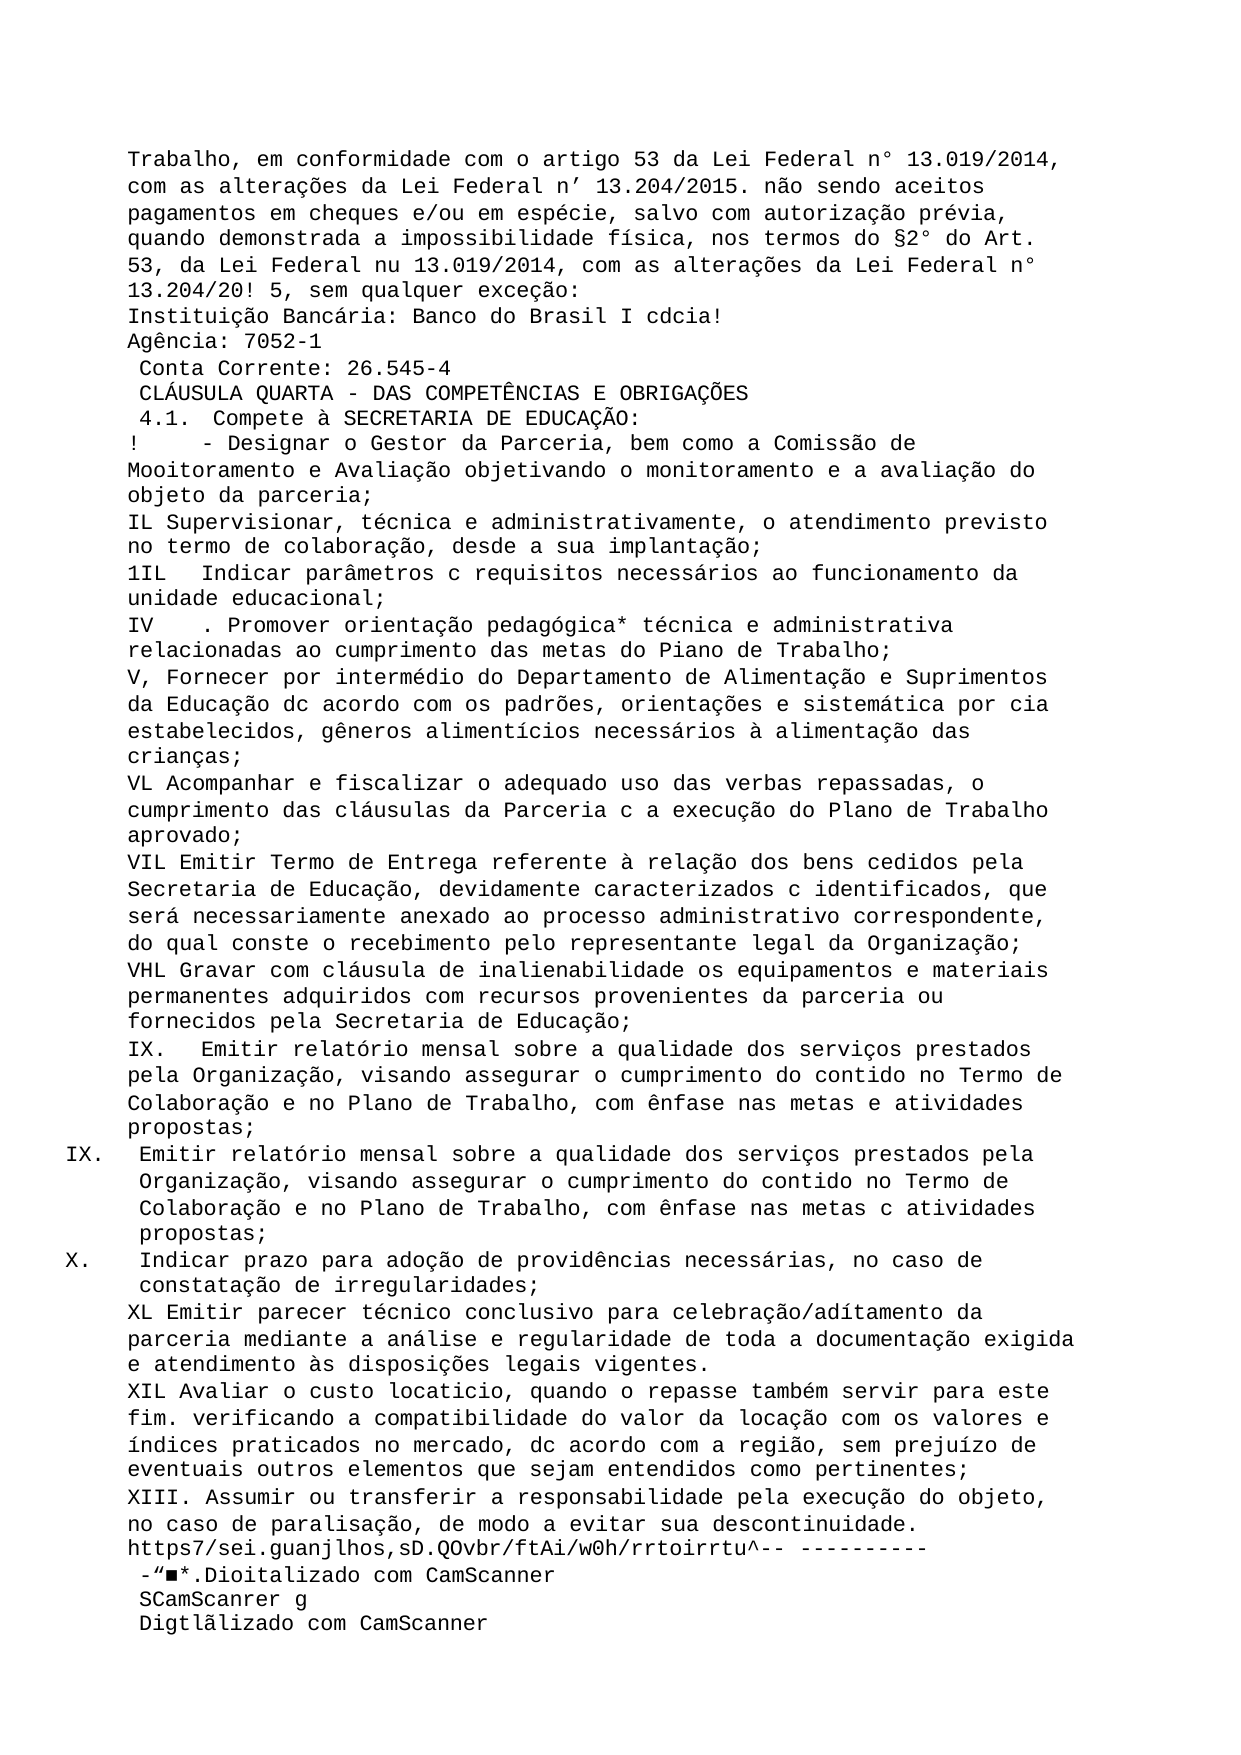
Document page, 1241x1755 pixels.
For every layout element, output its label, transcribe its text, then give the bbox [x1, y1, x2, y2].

text SCamScanrer g [139, 1587, 1109, 1612]
text XIL Avaliar o custo locaticio, quando o repasse também servir para este fim. verificando a compatibilidade do valor da locação com os valores e índices praticados no mercado, dc acordo com a região, sem prejuízo de eventuais outros elementos que sejam entendidos como pertinentes; [127, 1378, 1079, 1483]
text V, Fornecer por intermédio do Departamento de Alimentação e Suprimentos da Educação dc acordo com os padrões, orientações e sistemática por cia estabelecidos, gêneros alimentícios necessários à alimentação das crianças; [127, 664, 1079, 770]
text IL Supervisionar, técnica e administrativamente, o atendimento previsto no termo de colaboração, desde a sua implantação; [127, 509, 1079, 560]
text IV . Promover orientação pedagógica* técnica e administrativa relacionadas ao cumprimento das metas do Piano de Trabalho; [127, 612, 975, 664]
text VIL Emitir Termo de Entrega referente à relação dos bens cedidos pela Secretaria de Educação, devidamente caracterizados c identificados, que será necessariamente anexado ao processo administrativo correspondente, do qual conste o recebimento pelo representante legal da Organização; VHL Gravar com cláusula de inalienabilidade os equipamentos e materiais permanentes adquiridos com recursos provenientes da parceria ou fornecidos pela Secretaria de Educação; [127, 849, 1069, 1035]
text -“■*.Dioitalizado com CamScanner [139, 1562, 1109, 1587]
text 1IL Indicar parâmetros c requisitos necessários ao funcionamento da unidade educacional; [127, 560, 1041, 612]
text XIII. Assumir ou transferir a responsabilidade pela execução do objeto, no caso de paralisação, de modo a evitar sua descontinuidade. https7/sei.guanjlhos,sD.QOvbr/ftAi/w0h/rrtoirrtu^-- ---------- [127, 1484, 1072, 1562]
text ! - Designar o Gestor da Parceria, bem como a Comissão de Mooitoramento e Avaliação objetivando o monitoramento e a avaliação do objeto da parceria; [127, 430, 1054, 509]
text 4.1. Compete à SECRETARIA DE EDUCAÇÃO: [139, 405, 1109, 430]
text CLÁUSULA QUARTA - DAS COMPETÊNCIAS E OBRIGAÇÕES [139, 380, 1109, 405]
text Digtlãlizado com CamScanner [139, 1612, 1109, 1637]
text Conta Corrente: 26.545-4 [139, 355, 1109, 380]
list Indicar prazo para adoção de providências necessárias, no caso de constatação de irregularidades; [127, 1247, 1067, 1299]
list Emitir relatório mensal sobre a qualidade dos serviços prestados pela Organização, visando assegurar o cumprimento do contido no Termo de Colaboração e no Plano de Trabalho, com ênfase nas metas c atividades propostas; [127, 1141, 1079, 1247]
text Trabalho, em conformidade com o artigo 53 da Lei Federal n° 13.019/2014, com as alterações da Lei Federal n’ 13.204/2015. não sendo aceitos pagamentos em cheques e/ou em espécie, salvo com autorização prévia, quando demonstrada a impossibilidade física, nos termos do §2° do Art. [127, 146, 1079, 252]
text VL Acompanhar e fiscalizar o adequado uso das verbas repassadas, o cumprimento das cláusulas da Parceria c a execução do Plano de Trabalho aprovado; [127, 770, 1079, 849]
text 53, da Lei Federal nu 13.019/2014, com as alterações da Lei Federal n° 13.204/20! 5, sem qualquer exceção: [127, 252, 1079, 303]
text Instituição Bancária: Banco do Brasil I cdcia! Agência: 7052-1 [127, 303, 753, 355]
text XL Emitir parecer técnico conclusivo para celebração/adítamento da parceria mediante a análise e regularidade de toda a documentação exigida e atendimento às disposições legais vigentes. [127, 1299, 1097, 1378]
text IX. Emitir relatório mensal sobre a qualidade dos serviços prestados pela Organização, visando assegurar o cumprimento do contido no Termo de Colaboração e no Plano de Trabalho, com ênfase nas metas e atividades propostas; [127, 1036, 1079, 1141]
